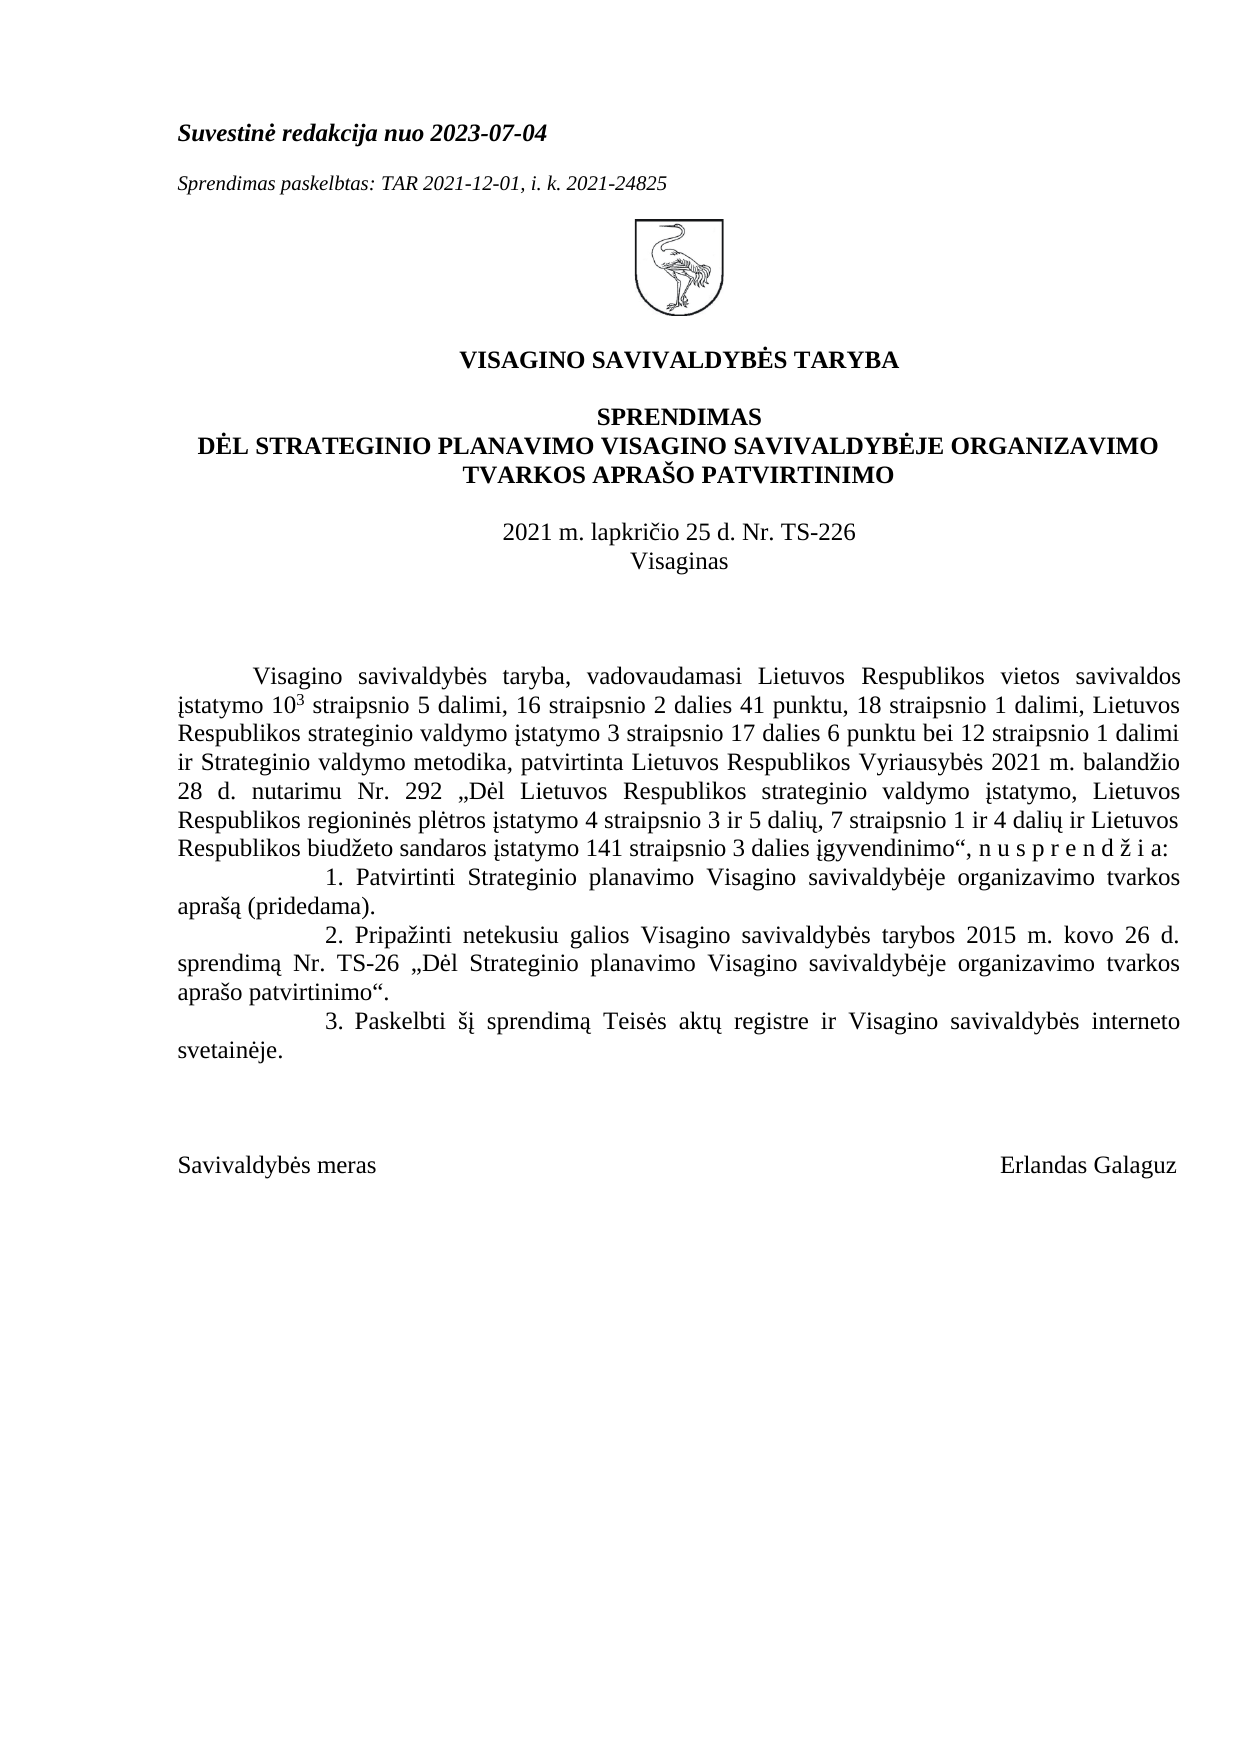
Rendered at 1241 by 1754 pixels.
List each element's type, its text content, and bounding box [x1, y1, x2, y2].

text visagino savivaldybės taryba [177, 345, 1181, 373]
text 1. Patvirtinti Strateginio planavimo Visagino savivaldybėje organizavimo tvarkos aprašą (pridedama). [177, 862, 1181, 920]
text 3. Paskelbti šį sprendimą Teisės aktų registre ir Visagino savivaldybės interneto svetainėje. [177, 1006, 1181, 1063]
text Visagino savivaldybės taryba, vadovaudamasi Lietuvos Respublikos vietos savivaldos įstatymo 103 straipsnio 5 dalimi, 16 straipsnio 2 dalies 41 punktu, 18 straipsnio 1 dalimi, Lietuvos Respublikos strateginio valdymo įstatymo 3 straipsnio 17 dalies 6 punktu bei 12 straipsnio 1 dalimi ir Strateginio valdymo metodika, patvirtinta Lietuvos Respublikos Vyriausybės 2021 m. balandžio 28 d. nutarimu Nr. 292 „Dėl Lietuvos Respublikos strateginio valdymo įstatymo, Lietuvos Respublikos regioninės plėtros įstatymo 4 straipsnio 3 ir 5 dalių, 7 straipsnio 1 ir 4 dalių ir Lietuvos Respublikos biudžeto sandaros įstatymo 141 straipsnio 3 dalies įgyvendinimo“, nusprendžia: [177, 661, 1181, 862]
text DĖL STRATEGINIO PLANAVIMO VISAGINO SAVIVALDYBĖJE ORGANIZAVIMO TVARKOS APRAŠO PATVIRTINIMO [176, 431, 1181, 488]
text Suvestinė redakcija nuo 2023-07-04 [177, 118, 1181, 147]
text Sprendimas paskelbtas: TAR 2021-12-01, i. k. 2021-24825 [177, 171, 1181, 195]
text Savivaldybės meras Erlandas Galaguz [177, 1150, 1181, 1178]
text Visaginas [177, 546, 1181, 575]
text sprendimas [177, 402, 1181, 431]
text 2. Pripažinti netekusiu galios Visagino savivaldybės tarybos 2015 m. kovo 26 d. sprendimą Nr. TS-26 „Dėl Strateginio planavimo Visagino savivaldybėje organizavimo tvarkos aprašo patvirtinimo“. [177, 920, 1181, 1006]
text 2021 m. lapkričio 25 d. Nr. TS-226 [177, 517, 1181, 546]
